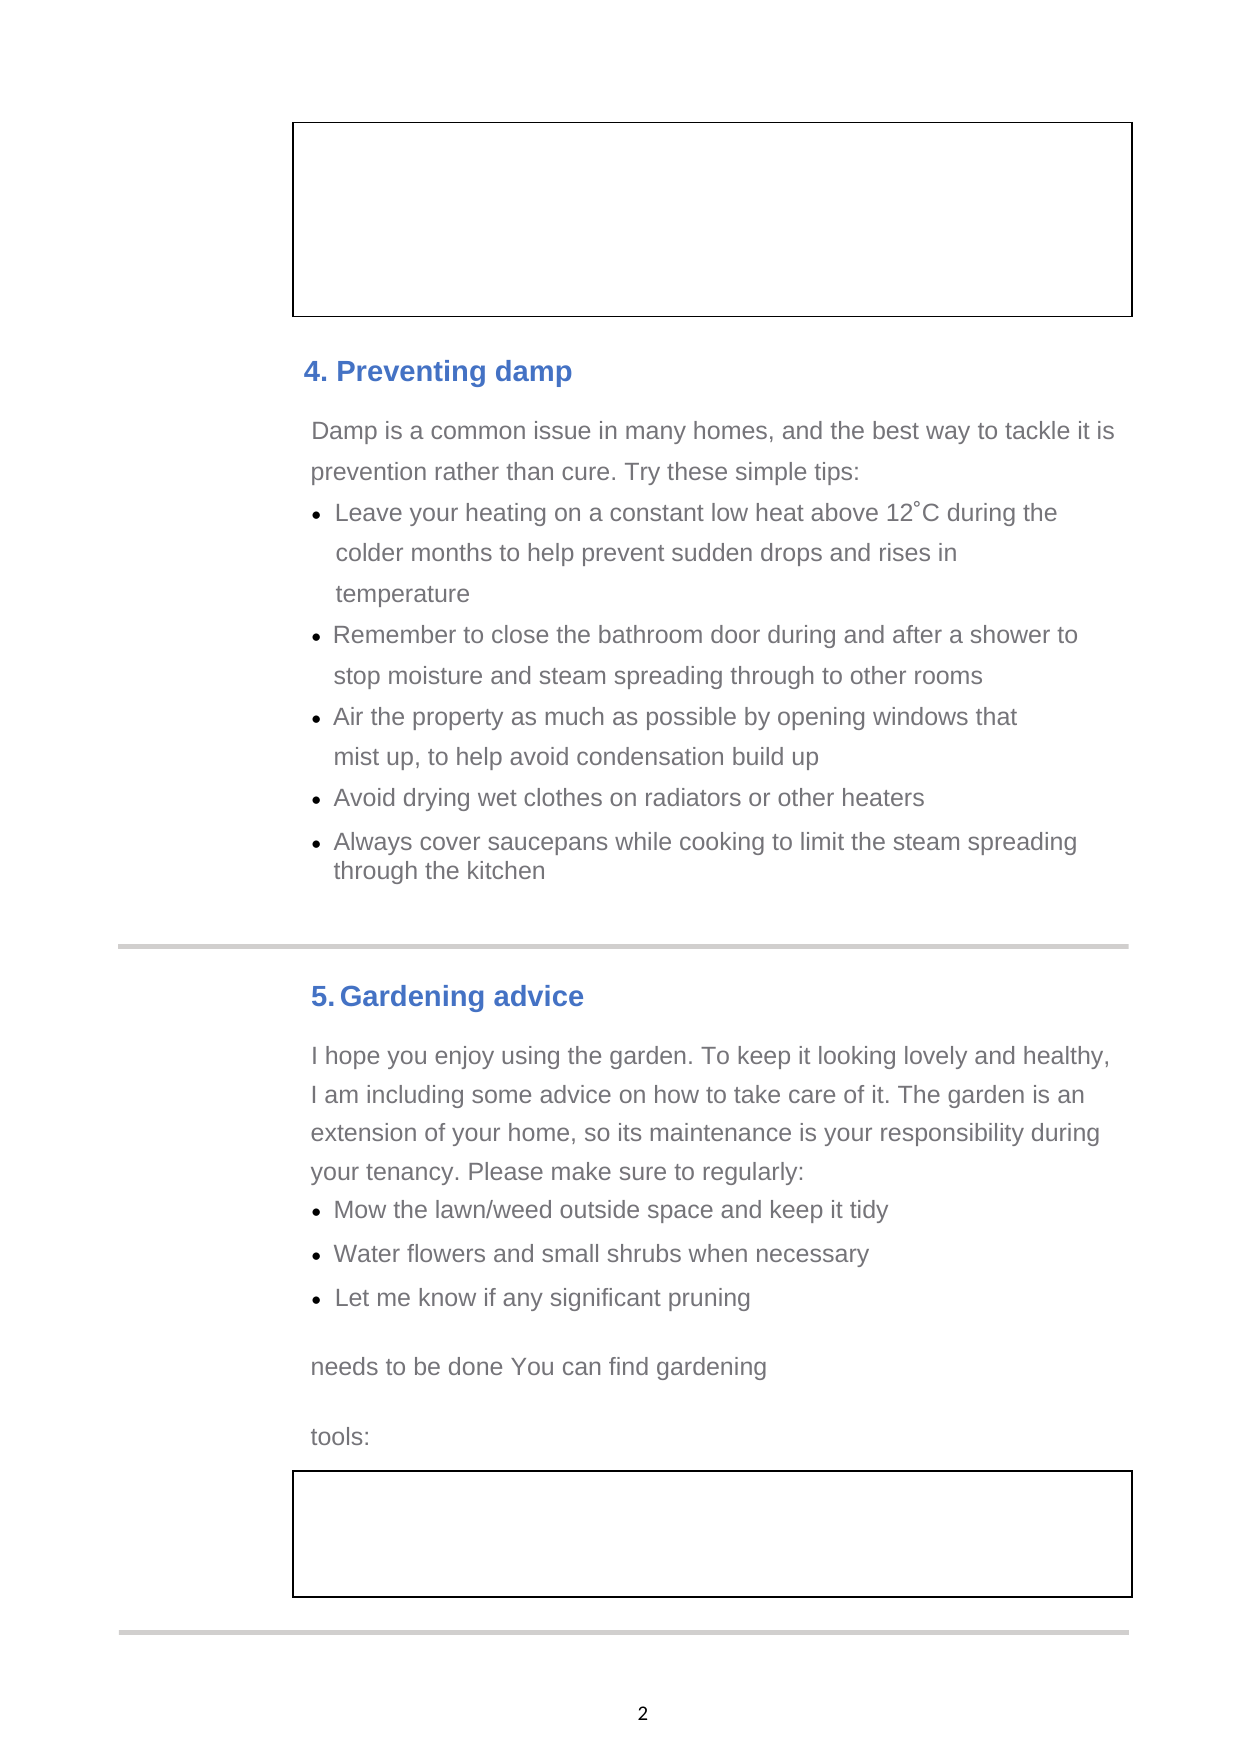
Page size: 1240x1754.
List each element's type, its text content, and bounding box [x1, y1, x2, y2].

list Avoid drying wet clothes on radiators or other heaters [311, 783, 1135, 812]
text Damp is a common issue in many homes, and the best way to tackle it is prevention rather than cure. Try these simple tips: [310, 416, 1133, 486]
list Remember to close the bathroom door during and after a shower to stop moisture and steam spreading through to other rooms [311, 620, 1083, 689]
text 4. Preventing damp [150, 354, 1135, 387]
list Always cover saucepans while cooking to limit the steam spreading through the kitchen [311, 827, 1135, 884]
list Let me know if any significant pruning needs to be done You can find gardening tools: [310, 1283, 816, 1451]
list Air the property as much as possible by opening windows that mist up, to help avoid condensation build up [311, 702, 1062, 771]
text I hope you enjoy using the garden. To keep it looking lovely and healthy, I am including some advice on how to take care of it. The garden is an extension of your home, so its maintenance is your responsibility during your tenancy. Please make sure to regularly: [310, 1041, 1112, 1185]
list [294, 1472, 1131, 1596]
list Water flowers and small shrubs when necessary [311, 1239, 1135, 1268]
list Gardening advice [311, 979, 1135, 1013]
list Mow the lawn/weed outside space and keep it tidy [311, 1195, 1135, 1224]
list Leave your heating on a constant low heat above 12˚C during the colder months to help prevent sudden drops and rises in temperature [311, 498, 1093, 608]
